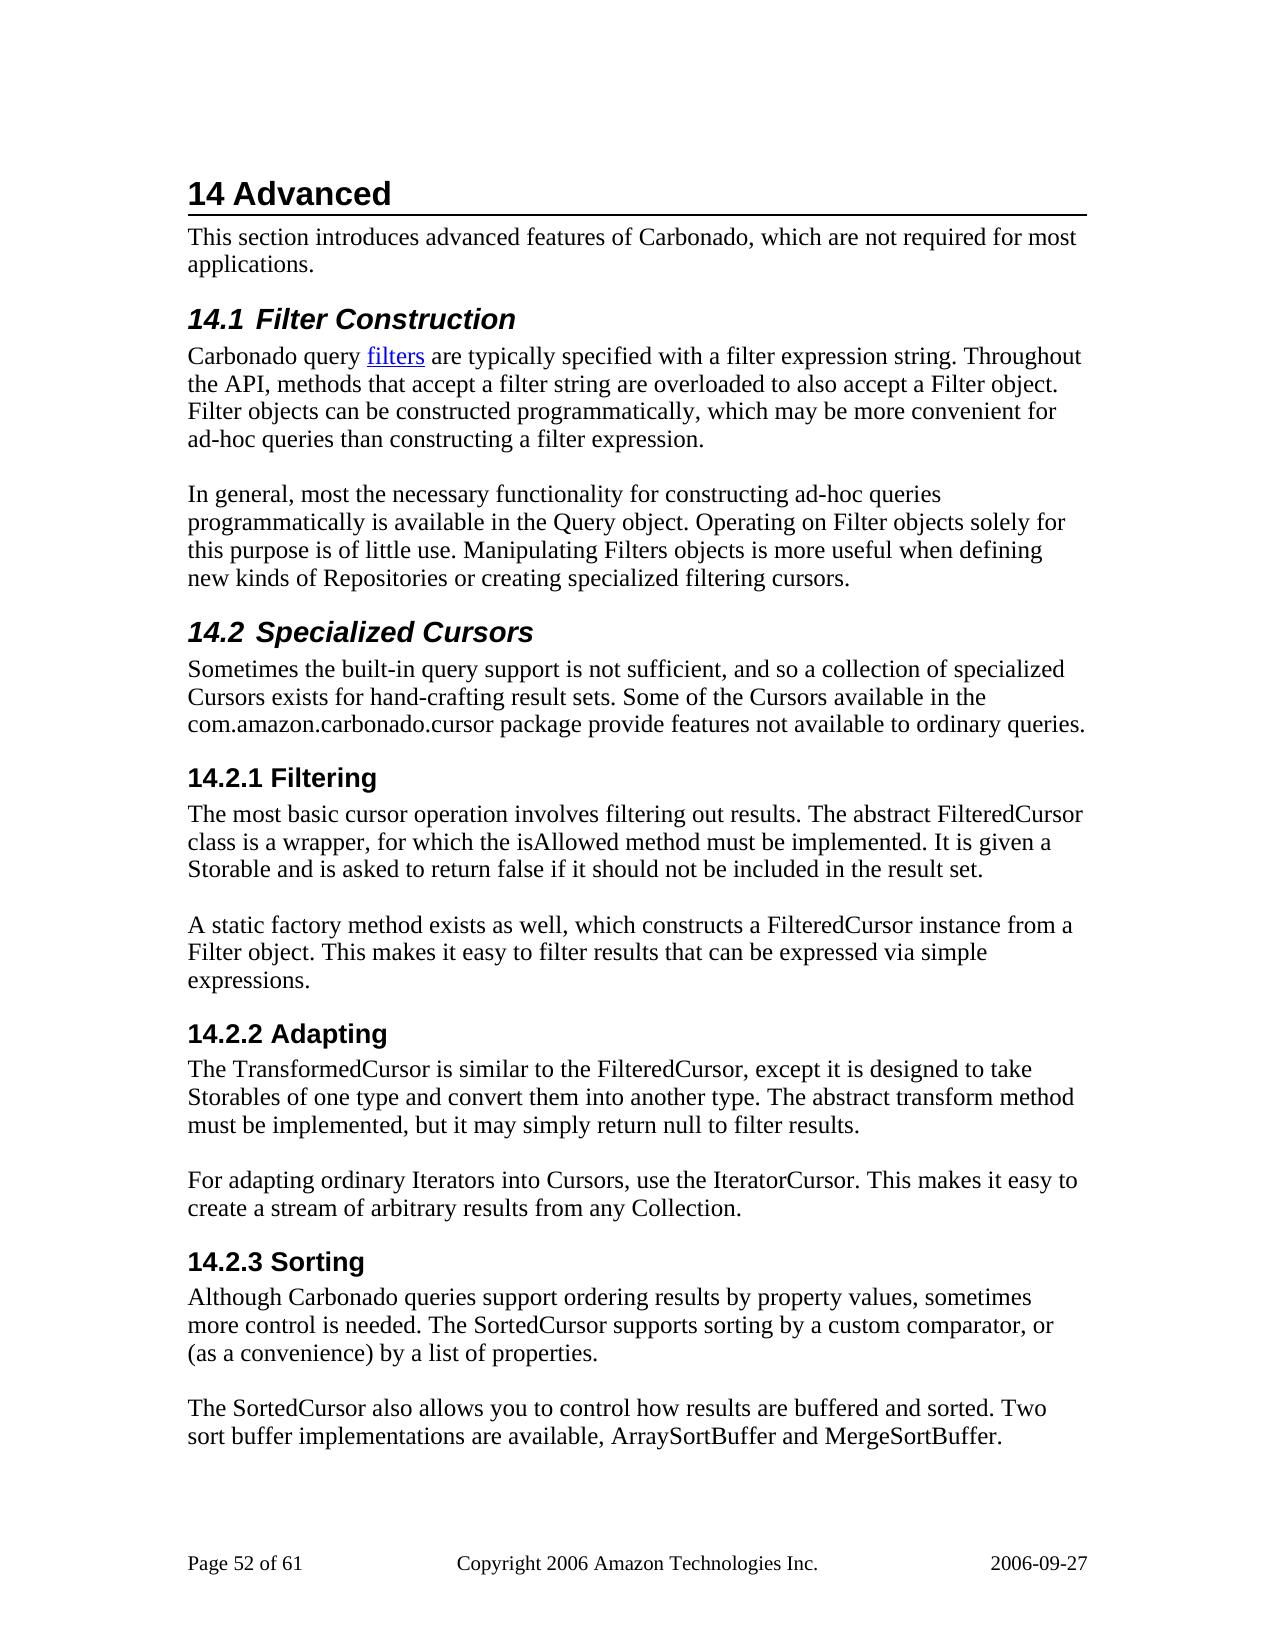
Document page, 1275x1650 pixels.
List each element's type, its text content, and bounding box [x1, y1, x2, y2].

text Although Carbonado queries support ordering results by property values, sometimes more control is needed. The SortedCursor supports sorting by a custom comparator, or (as a convenience) by a list of properties. [187, 1283, 1087, 1366]
subtitle Specialized Cursors [187, 616, 1087, 649]
subtitle Sorting [187, 1247, 1087, 1277]
text The TransformedCursor is similar to the FilteredCursor, except it is designed to take Storables of one type and convert them into another type. The abstract transform method must be implemented, but it may simply return null to filter results. [187, 1055, 1087, 1138]
subtitle Advanced [187, 175, 1087, 216]
text This section introduces advanced features of Carbonado, which are not required for most applications. [187, 223, 1087, 278]
subtitle Filtering [187, 763, 1087, 794]
text Carbonado query filters are typically specified with a filter expression string. Throughout the API, methods that accept a filter string are overloaded to also accept a Filter object. Filter objects can be constructed programmatically, which may be more convenient for ad-hoc queries than constructing a filter expression. [187, 342, 1087, 453]
text The most basic cursor operation involves filtering out results. The abstract FilteredCursor class is a wrapper, for which the isAllowed method must be implemented. It is given a Storable and is asked to return false if it should not be included in the result set. [187, 800, 1087, 883]
text In general, most the necessary functionality for constructing ad-hoc queries programmatically is available in the Query object. Operating on Filter objects solely for this purpose is of little use. Manipulating Filters objects is more useful when defining new kinds of Repositories or creating specialized filtering cursors. [187, 481, 1087, 591]
subtitle Adapting [187, 1019, 1087, 1049]
subtitle Filter Construction [187, 303, 1087, 336]
text Sometimes the built-in query support is not sufficient, and so a collection of specialized Cursors exists for hand-crafting result sets. Some of the Cursors available in the com.amazon.carbonado.cursor package provide features not available to ordinary queries. [187, 655, 1087, 738]
text For adapting ordinary Iterators into Cursors, use the IteratorCursor. This makes it easy to create a stream of arbitrary results from any Collection. [187, 1166, 1087, 1222]
text The SortedCursor also allows you to control how results are buffered and sorted. Two sort buffer implementations are available, ArraySortBuffer and MergeSortBuffer. [187, 1394, 1087, 1449]
text A static factory method exists as well, which constructs a FilteredCursor instance from a Filter object. This makes it easy to filter results that can be expressed via simple expressions. [187, 911, 1087, 994]
